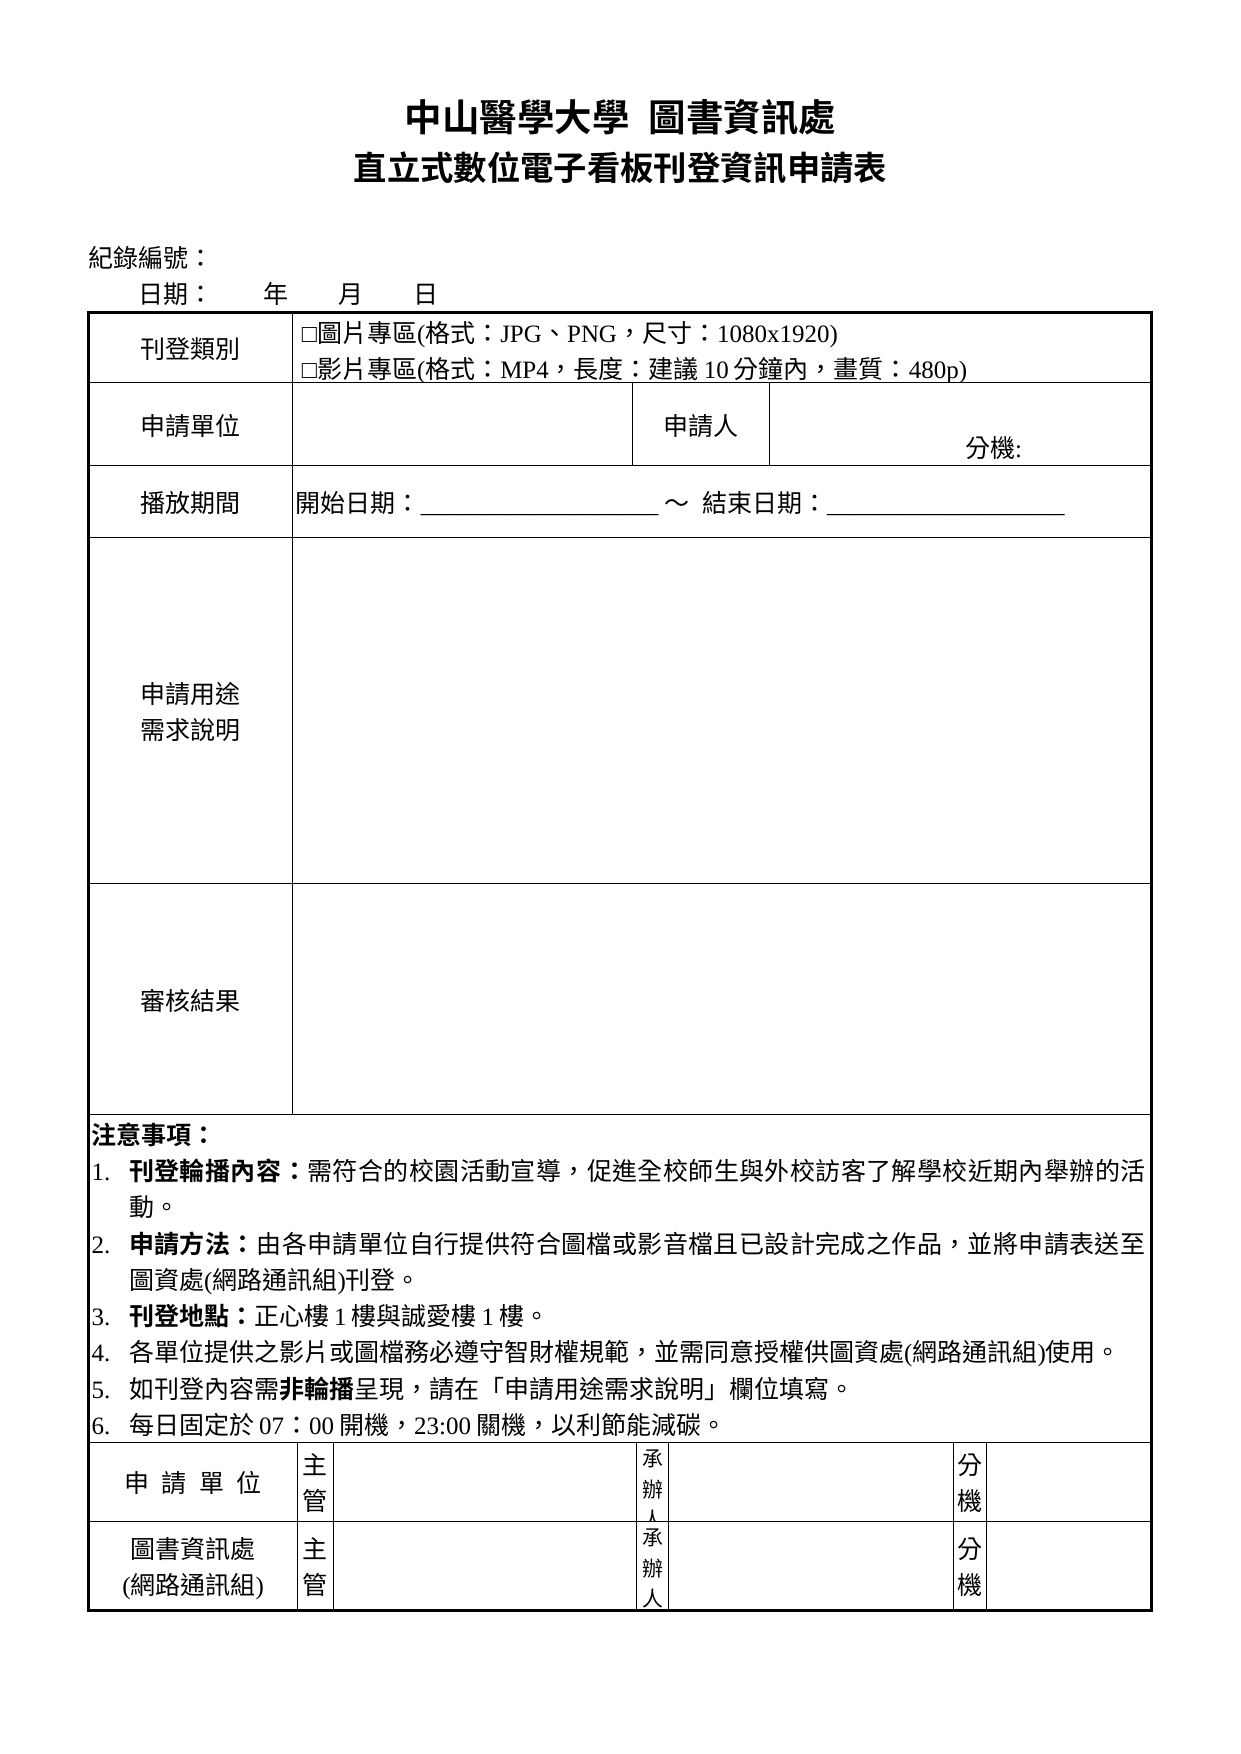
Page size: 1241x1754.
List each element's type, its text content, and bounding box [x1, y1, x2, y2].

table_cell [987, 1522, 1150, 1609]
table_cell 開始日期：___________________ ～ 結束日期：___________________ [293, 466, 1150, 537]
table_cell [293, 884, 1150, 1114]
table_cell [669, 1443, 953, 1521]
table_cell 分機: [770, 383, 1150, 465]
table_cell 主管 [298, 1443, 333, 1521]
table_header 刊登類別 [90, 314, 292, 382]
table_cell 播放期間 [90, 466, 292, 537]
table_cell 審核結果 [90, 884, 292, 1114]
table_cell 承 辦 人 [637, 1443, 668, 1521]
table_cell 申請單位 [90, 383, 292, 465]
table_cell 分機 [954, 1522, 986, 1609]
table_cell 申請用途 需求說明 [90, 538, 292, 883]
table_cell [334, 1443, 636, 1521]
table_cell 申 請 單 位 [90, 1443, 297, 1521]
table_header □圖片專區(格式：JPG、PNG，尺寸：1080x1920) □影片專區(格式：MP4，長度：建議10分鐘內，畫質：480p) [293, 314, 1150, 382]
table_cell 申請人 [633, 383, 769, 465]
table_cell 注意事項： 刊登輪播內容：需符合的校園活動宣導，促進全校師生與外校訪客了解學校近期內舉辦的活動。 申請方法：由各申請單位自行提供符合圖檔或影音檔且已設計完成之作品，並將申請表送至圖資處(網路通訊組)刊登。 刊登地點：正心樓1樓與誠愛樓1樓。 各單位提供之影片或圖檔務必遵守智財權規範，並需同意授權供圖資處(網路通訊組)使用。 如刊登內容需非輪播呈現，請在「申請用途需求說明」欄位填寫。 每日固定於07：00開機，23:00關機，以利節能減碳。 [90, 1115, 1150, 1442]
table_cell [293, 383, 632, 465]
table_cell [987, 1443, 1150, 1521]
table_cell 承 辦 人 [637, 1522, 668, 1609]
table_cell [669, 1522, 953, 1609]
table_cell 圖書資訊處 (網路通訊組) [90, 1522, 297, 1609]
table_cell [334, 1522, 636, 1609]
table_cell 主管 [298, 1522, 333, 1609]
table_cell [293, 538, 1150, 883]
table_cell 分機 [954, 1443, 986, 1521]
